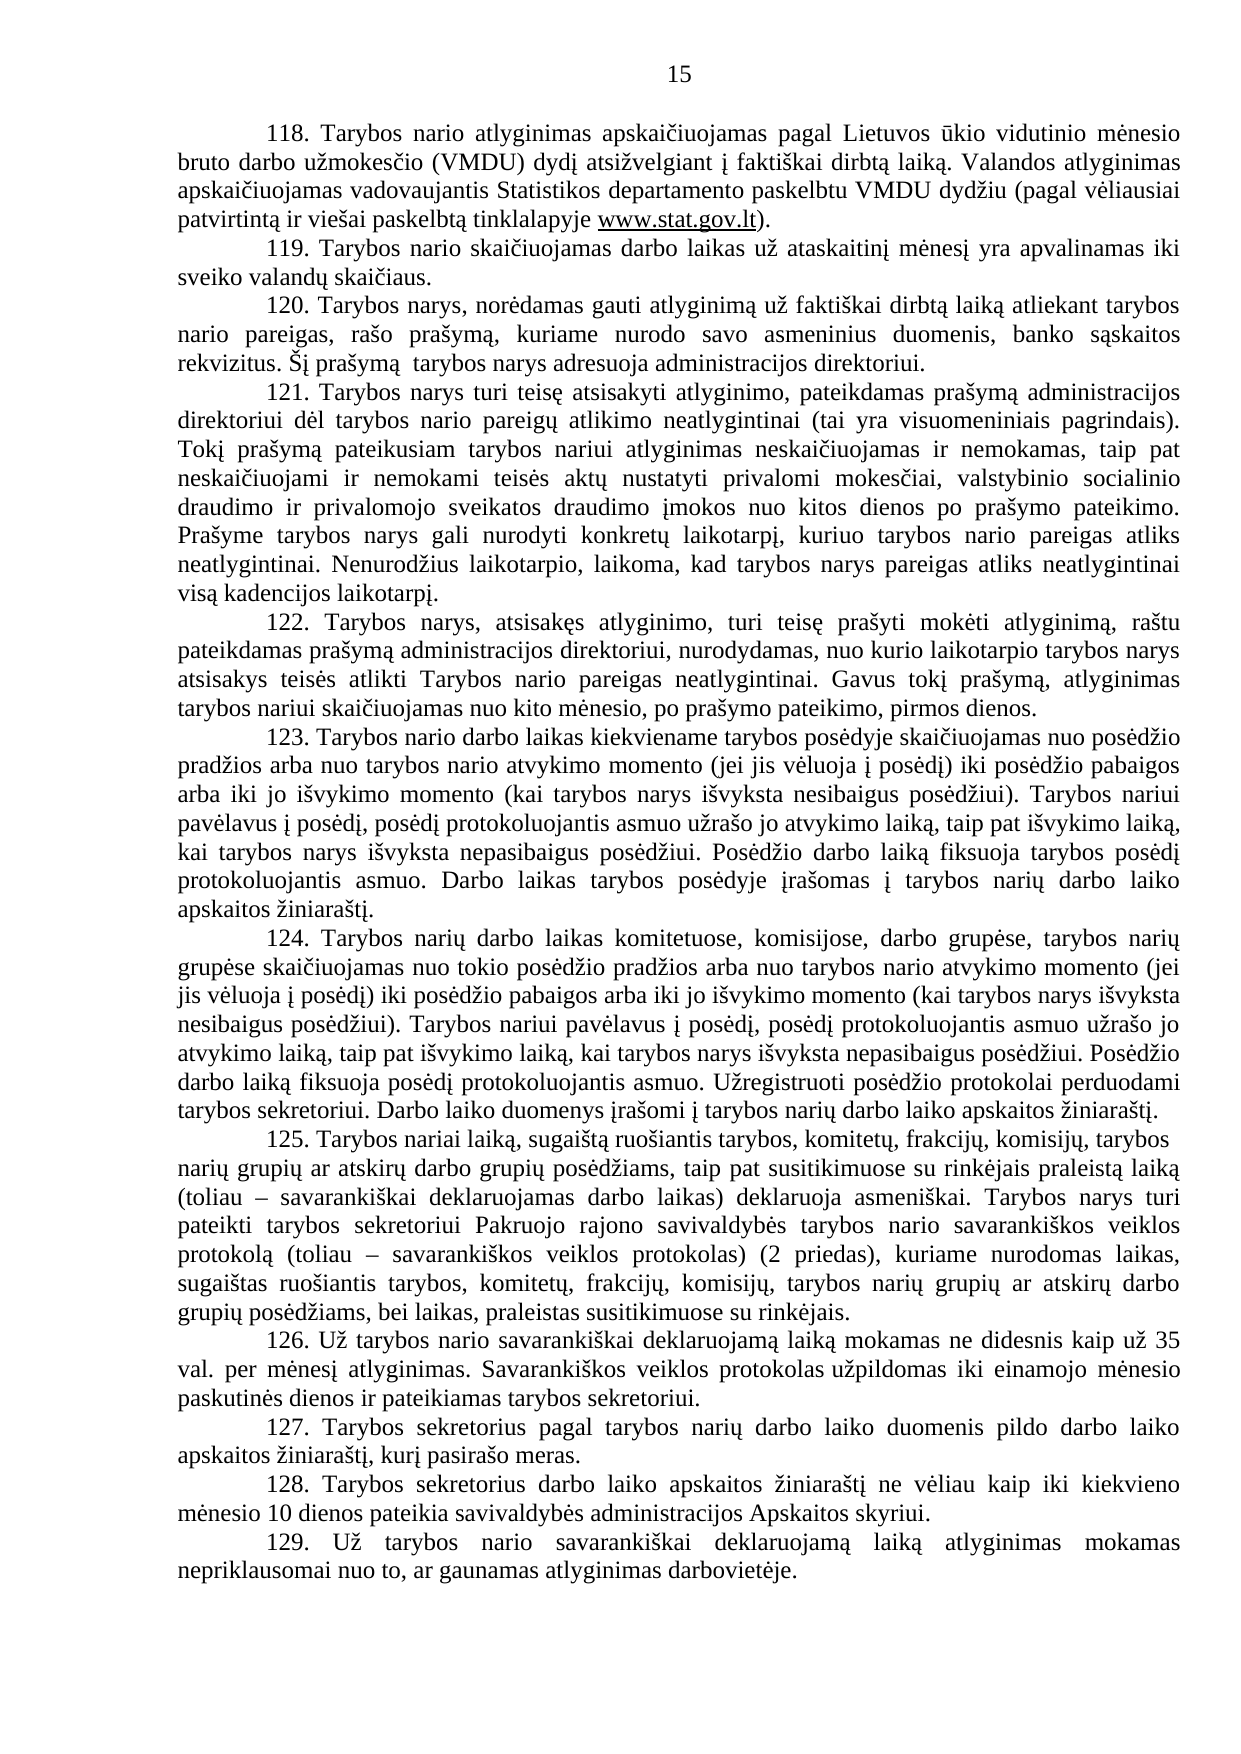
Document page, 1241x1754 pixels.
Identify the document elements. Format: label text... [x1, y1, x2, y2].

text 128. Tarybos sekretorius darbo laiko apskaitos žiniaraštį ne vėliau kaip iki kiekvieno mėnesio 10 dienos pateikia savivaldybės administracijos Apskaitos skyriui. [177, 1469, 1181, 1527]
text 127. Tarybos sekretorius pagal tarybos narių darbo laiko duomenis pildo darbo laiko apskaitos žiniaraštį, kurį pasirašo meras. [177, 1412, 1181, 1469]
text 124. Tarybos narių darbo laikas komitetuose, komisijose, darbo grupėse, tarybos narių grupėse skaičiuojamas nuo tokio posėdžio pradžios arba nuo tarybos nario atvykimo momento (jei jis vėluoja į posėdį) iki posėdžio pabaigos arba iki jo išvykimo momento (kai tarybos narys išvyksta nesibaigus posėdžiui). Tarybos nariui pavėlavus į posėdį, posėdį protokoluojantis asmuo užrašo jo atvykimo laiką, taip pat išvykimo laiką, kai tarybos narys išvyksta nepasibaigus posėdžiui. Posėdžio darbo laiką fiksuoja posėdį protokoluojantis asmuo. Užregistruoti posėdžio protokolai perduodami tarybos sekretoriui. Darbo laiko duomenys įrašomi į tarybos narių darbo laiko apskaitos žiniaraštį. [177, 923, 1181, 1124]
text 118. Tarybos nario atlyginimas apskaičiuojamas pagal Lietuvos ūkio vidutinio mėnesio bruto darbo užmokesčio (VMDU) dydį atsižvelgiant į faktiškai dirbtą laiką. Valandos atlyginimas apskaičiuojamas vadovaujantis Statistikos departamento paskelbtu VMDU dydžiu (pagal vėliausiai patvirtintą ir viešai paskelbtą tinklalapyje www.stat.gov.lt). [177, 118, 1181, 233]
text 119. Tarybos nario skaičiuojamas darbo laikas už ataskaitinį mėnesį yra apvalinamas iki sveiko valandų skaičiaus. [177, 233, 1181, 291]
text 120. Tarybos narys, norėdamas gauti atlyginimą už faktiškai dirbtą laiką atliekant tarybos nario pareigas, rašo prašymą, kuriame nurodo savo asmeninius duomenis, banko sąskaitos rekvizitus. Šį prašymą tarybos narys adresuoja administracijos direktoriui. [177, 291, 1181, 377]
text 122. Tarybos narys, atsisakęs atlyginimo, turi teisę prašyti mokėti atlyginimą, raštu pateikdamas prašymą administracijos direktoriui, nurodydamas, nuo kurio laikotarpio tarybos narys atsisakys teisės atlikti Tarybos nario pareigas neatlygintinai. Gavus tokį prašymą, atlyginimas tarybos nariui skaičiuojamas nuo kito mėnesio, po prašymo pateikimo, pirmos dienos. [177, 607, 1181, 722]
text 129. Už tarybos nario savarankiškai deklaruojamą laiką atlyginimas mokamas nepriklausomai nuo to, ar gaunamas atlyginimas darbovietėje. [177, 1527, 1181, 1584]
text 125. Tarybos nariai laiką, sugaištą ruošiantis tarybos, komitetų, frakcijų, komisijų, tarybos narių grupių ar atskirų darbo grupių posėdžiams, taip pat susitikimuose su rinkėjais praleistą laiką (toliau – savarankiškai deklaruojamas darbo laikas) deklaruoja asmeniškai. Tarybos narys turi pateikti tarybos sekretoriui Pakruojo rajono savivaldybės tarybos nario savarankiškos veiklos protokolą (toliau – savarankiškos veiklos protokolas) (2 priedas), kuriame nurodomas laikas, sugaištas ruošiantis tarybos, komitetų, frakcijų, komisijų, tarybos narių grupių ar atskirų darbo grupių posėdžiams, bei laikas, praleistas susitikimuose su rinkėjais. [177, 1124, 1181, 1326]
text 126. Už tarybos nario savarankiškai deklaruojamą laiką mokamas ne didesnis kaip už 35 val. per mėnesį atlyginimas. Savarankiškos veiklos protokolas užpildomas iki einamojo mėnesio paskutinės dienos ir pateikiamas tarybos sekretoriui. [177, 1326, 1181, 1412]
text 123. Tarybos nario darbo laikas kiekviename tarybos posėdyje skaičiuojamas nuo posėdžio pradžios arba nuo tarybos nario atvykimo momento (jei jis vėluoja į posėdį) iki posėdžio pabaigos arba iki jo išvykimo momento (kai tarybos narys išvyksta nesibaigus posėdžiui). Tarybos nariui pavėlavus į posėdį, posėdį protokoluojantis asmuo užrašo jo atvykimo laiką, taip pat išvykimo laiką, kai tarybos narys išvyksta nepasibaigus posėdžiui. Posėdžio darbo laiką fiksuoja tarybos posėdį protokoluojantis asmuo. Darbo laikas tarybos posėdyje įrašomas į tarybos narių darbo laiko apskaitos žiniaraštį. [177, 722, 1181, 923]
text 121. Tarybos narys turi teisę atsisakyti atlyginimo, pateikdamas prašymą administracijos direktoriui dėl tarybos nario pareigų atlikimo neatlygintinai (tai yra visuomeniniais pagrindais). Tokį prašymą pateikusiam tarybos nariui atlyginimas neskaičiuojamas ir nemokamas, taip pat neskaičiuojami ir nemokami teisės aktų nustatyti privalomi mokesčiai, valstybinio socialinio draudimo ir privalomojo sveikatos draudimo įmokos nuo kitos dienos po prašymo pateikimo. Prašyme tarybos narys gali nurodyti konkretų laikotarpį, kuriuo tarybos nario pareigas atliks neatlygintinai. Nenurodžius laikotarpio, laikoma, kad tarybos narys pareigas atliks neatlygintinai visą kadencijos laikotarpį. [177, 377, 1181, 607]
